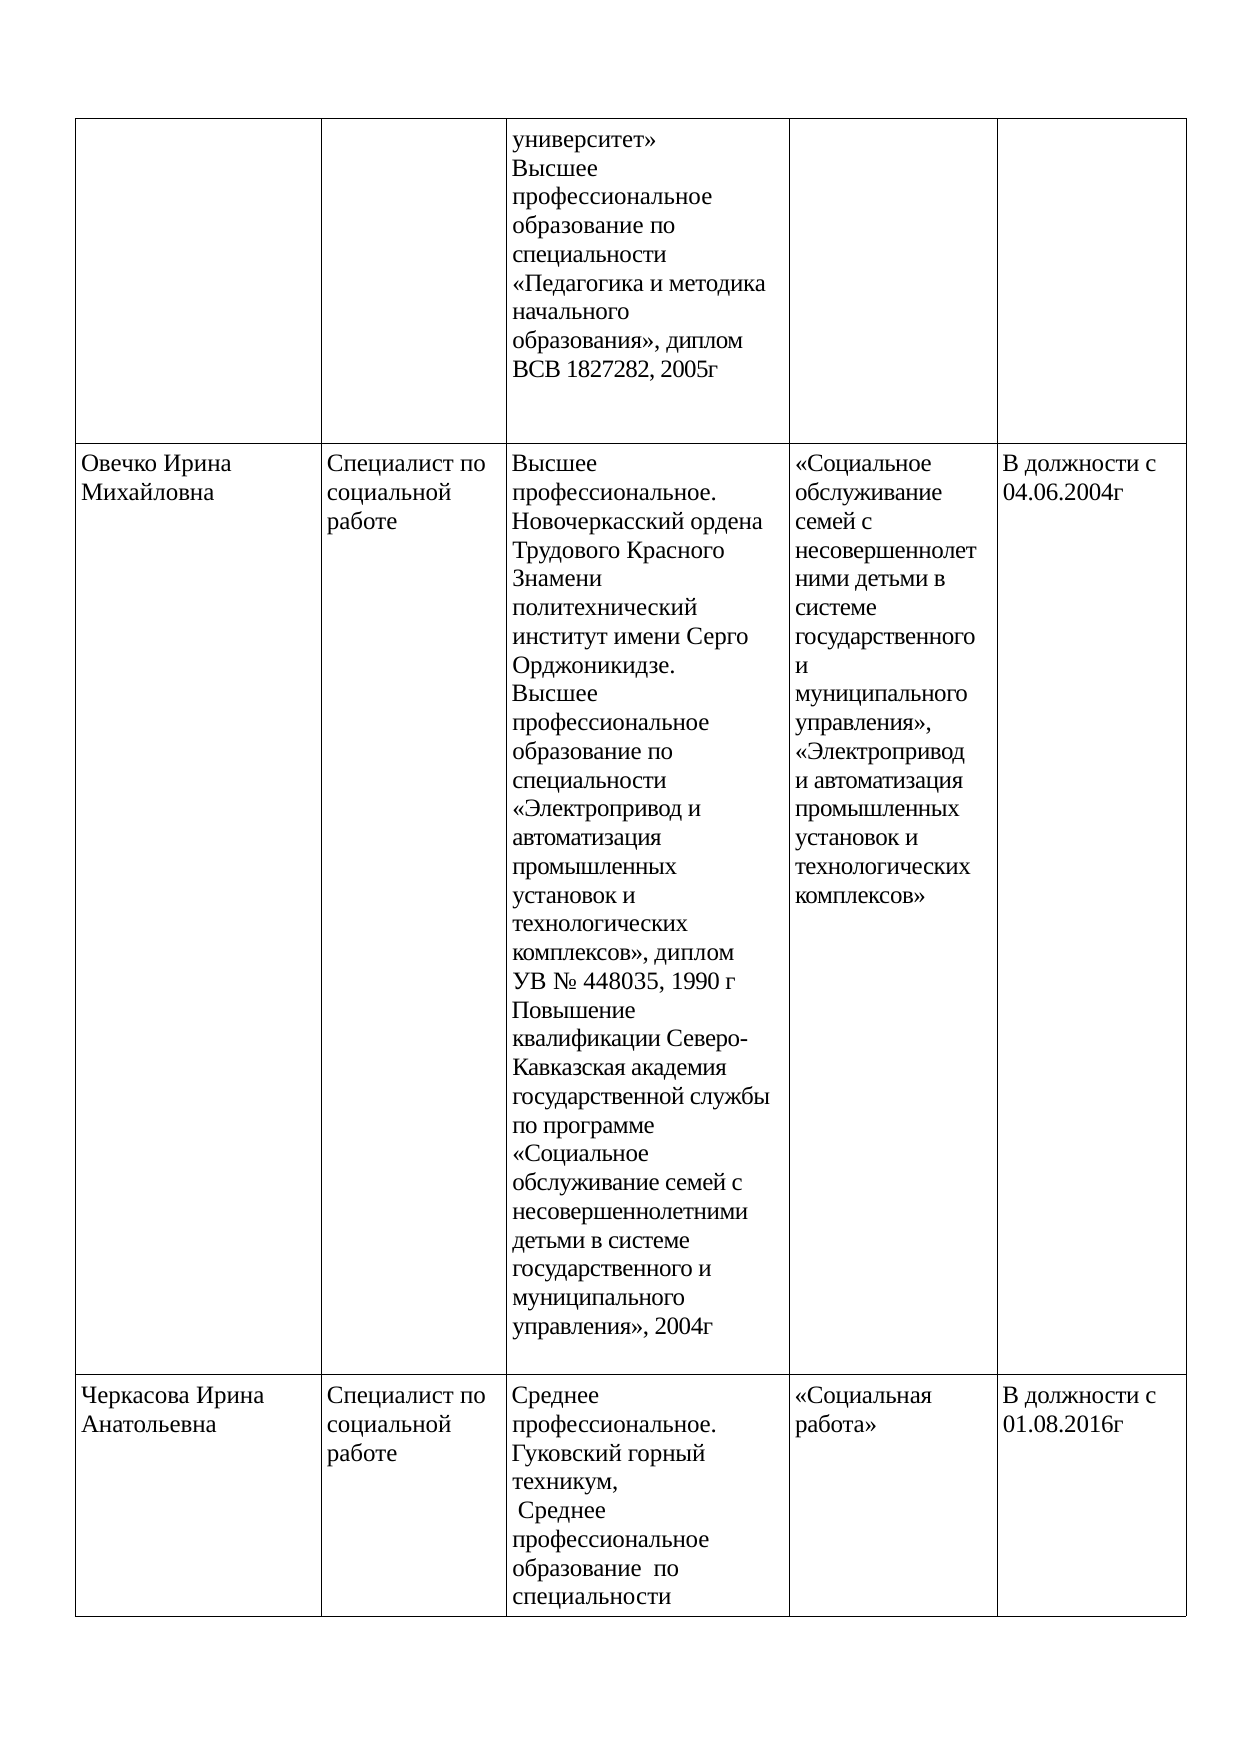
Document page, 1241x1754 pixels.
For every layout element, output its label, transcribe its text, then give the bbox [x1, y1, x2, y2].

table_cell Специалист по социальной работе [322, 444, 506, 1374]
table_cell «Социальная работа» [790, 1375, 997, 1616]
table_cell Специалист по социальной работе [322, 1375, 506, 1616]
table_cell [790, 119, 997, 443]
table_cell Среднее профессиональное. Гуковский горный техникум, Среднее профессиональное образование по специальности [507, 1375, 789, 1616]
table_cell университет» Высшее профессиональное образование по специальности «Педагогика и методика начального образования», диплом ВСВ 1827282, 2005г [507, 119, 789, 443]
table_cell Овечко Ирина Михайловна [76, 444, 321, 1374]
table_cell [998, 119, 1186, 443]
table_cell «Социальное обслуживание семей с несовершеннолетними детьми в системе государственного и муниципального управления», «Электропривод и автоматизация промышленных установок и технологических комплексов» [790, 444, 997, 1374]
table_cell [76, 119, 321, 443]
table_cell Черкасова Ирина Анатольевна [76, 1375, 321, 1616]
table_cell В должности с 01.08.2016г [998, 1375, 1186, 1616]
table_cell В должности с 04.06.2004г [998, 444, 1186, 1374]
table_cell Высшее профессиональное. Новочеркасский ордена Трудового Красного Знамени политехнический институт имени Серго Орджоникидзе. Высшее профессиональное образование по специальности «Электропривод и автоматизация промышленных установок и технологических комплексов», диплом УВ № 448035, 1990 г Повышение квалификации Северо-Кавказская академия государственной службы по программе «Социальное обслуживание семей с несовершеннолетними детьми в системе государственного и муниципального управления», 2004г [507, 444, 789, 1374]
table_cell [322, 119, 506, 443]
